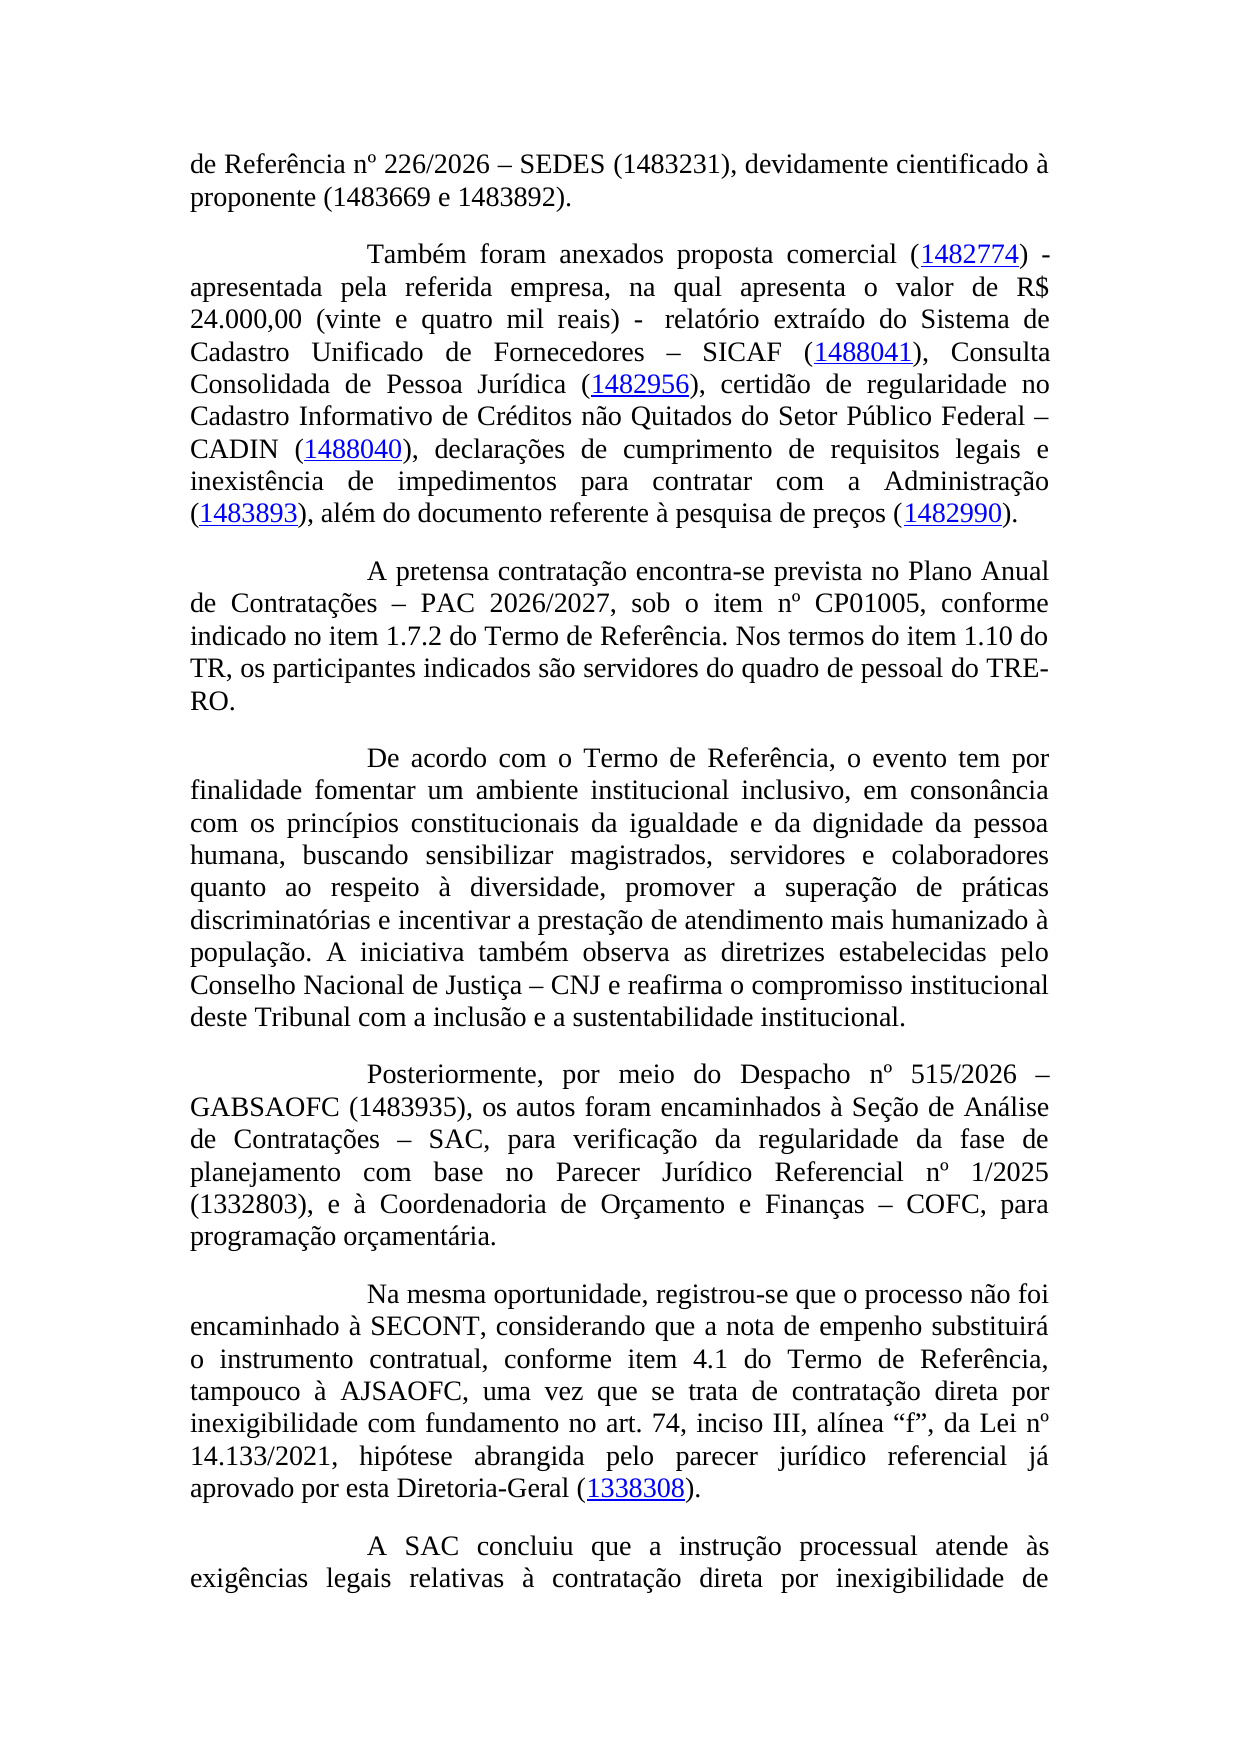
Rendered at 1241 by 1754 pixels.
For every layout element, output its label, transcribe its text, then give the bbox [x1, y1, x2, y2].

text Posteriormente, por meio do Despacho nº 515/2026 – GABSAOFC (1483935), os autos foram encaminhados à Seção de Análise de Contratações – SAC, para verificação da regularidade da fase de planejamento com base no Parecer Jurídico Referencial nº 1/2025 (1332803), e à Coordenadoria de Orçamento e Finanças – COFC, para programação orçamentária. [190, 1057, 1051, 1252]
text A SAC concluiu que a instrução processual atende às exigências legais relativas à contratação direta por inexigibilidade de [190, 1529, 1051, 1593]
text Na mesma oportunidade, registrou-se que o processo não foi encaminhado à SECONT, considerando que a nota de empenho substituirá o instrumento contratual, conforme item 4.1 do Termo de Referência, tampouco à AJSAOFC, uma vez que se trata de contratação direta por inexigibilidade com fundamento no art. 74, inciso III, alínea “f”, da Lei nº 14.133/2021, hipótese abrangida pelo parecer jurídico referencial já aprovado por esta Diretoria-Geral (1338308). [190, 1277, 1051, 1504]
text De acordo com o Termo de Referência, o evento tem por finalidade fomentar um ambiente institucional inclusivo, em consonância com os princípios constitucionais da igualdade e da dignidade da pessoa humana, buscando sensibilizar magistrados, servidores e colaboradores quanto ao respeito à diversidade, promover a superação de práticas discriminatórias e incentivar a prestação de atendimento mais humanizado à população. A iniciativa também observa as diretrizes estabelecidas pelo Conselho Nacional de Justiça – CNJ e reafirma o compromisso institucional deste Tribunal com a inclusão e a sustentabilidade institucional. [190, 741, 1051, 1032]
text A pretensa contratação encontra-se prevista no Plano Anual de Contratações – PAC 2026/2027, sob o item nº CP01005, conforme indicado no item 1.7.2 do Termo de Referência. Nos termos do item 1.10 do TR, os participantes indicados são servidores do quadro de pessoal do TRE-RO. [190, 554, 1051, 716]
text Também foram anexados proposta comercial (1482774) - apresentada pela referida empresa, na qual apresenta o valor de R$ 24.000,00 (vinte e quatro mil reais) - relatório extraído do Sistema de Cadastro Unificado de Fornecedores – SICAF (1488041), Consulta Consolidada de Pessoa Jurídica (1482956), certidão de regularidade no Cadastro Informativo de Créditos não Quitados do Setor Público Federal – CADIN (1488040), declarações de cumprimento de requisitos legais e inexistência de impedimentos para contratar com a Administração (1483893), além do documento referente à pesquisa de preços (1482990). [190, 237, 1051, 529]
text de Referência nº 226/2026 – SEDES (1483231), devidamente cientificado à proponente (1483669 e 1483892). [190, 148, 1051, 212]
